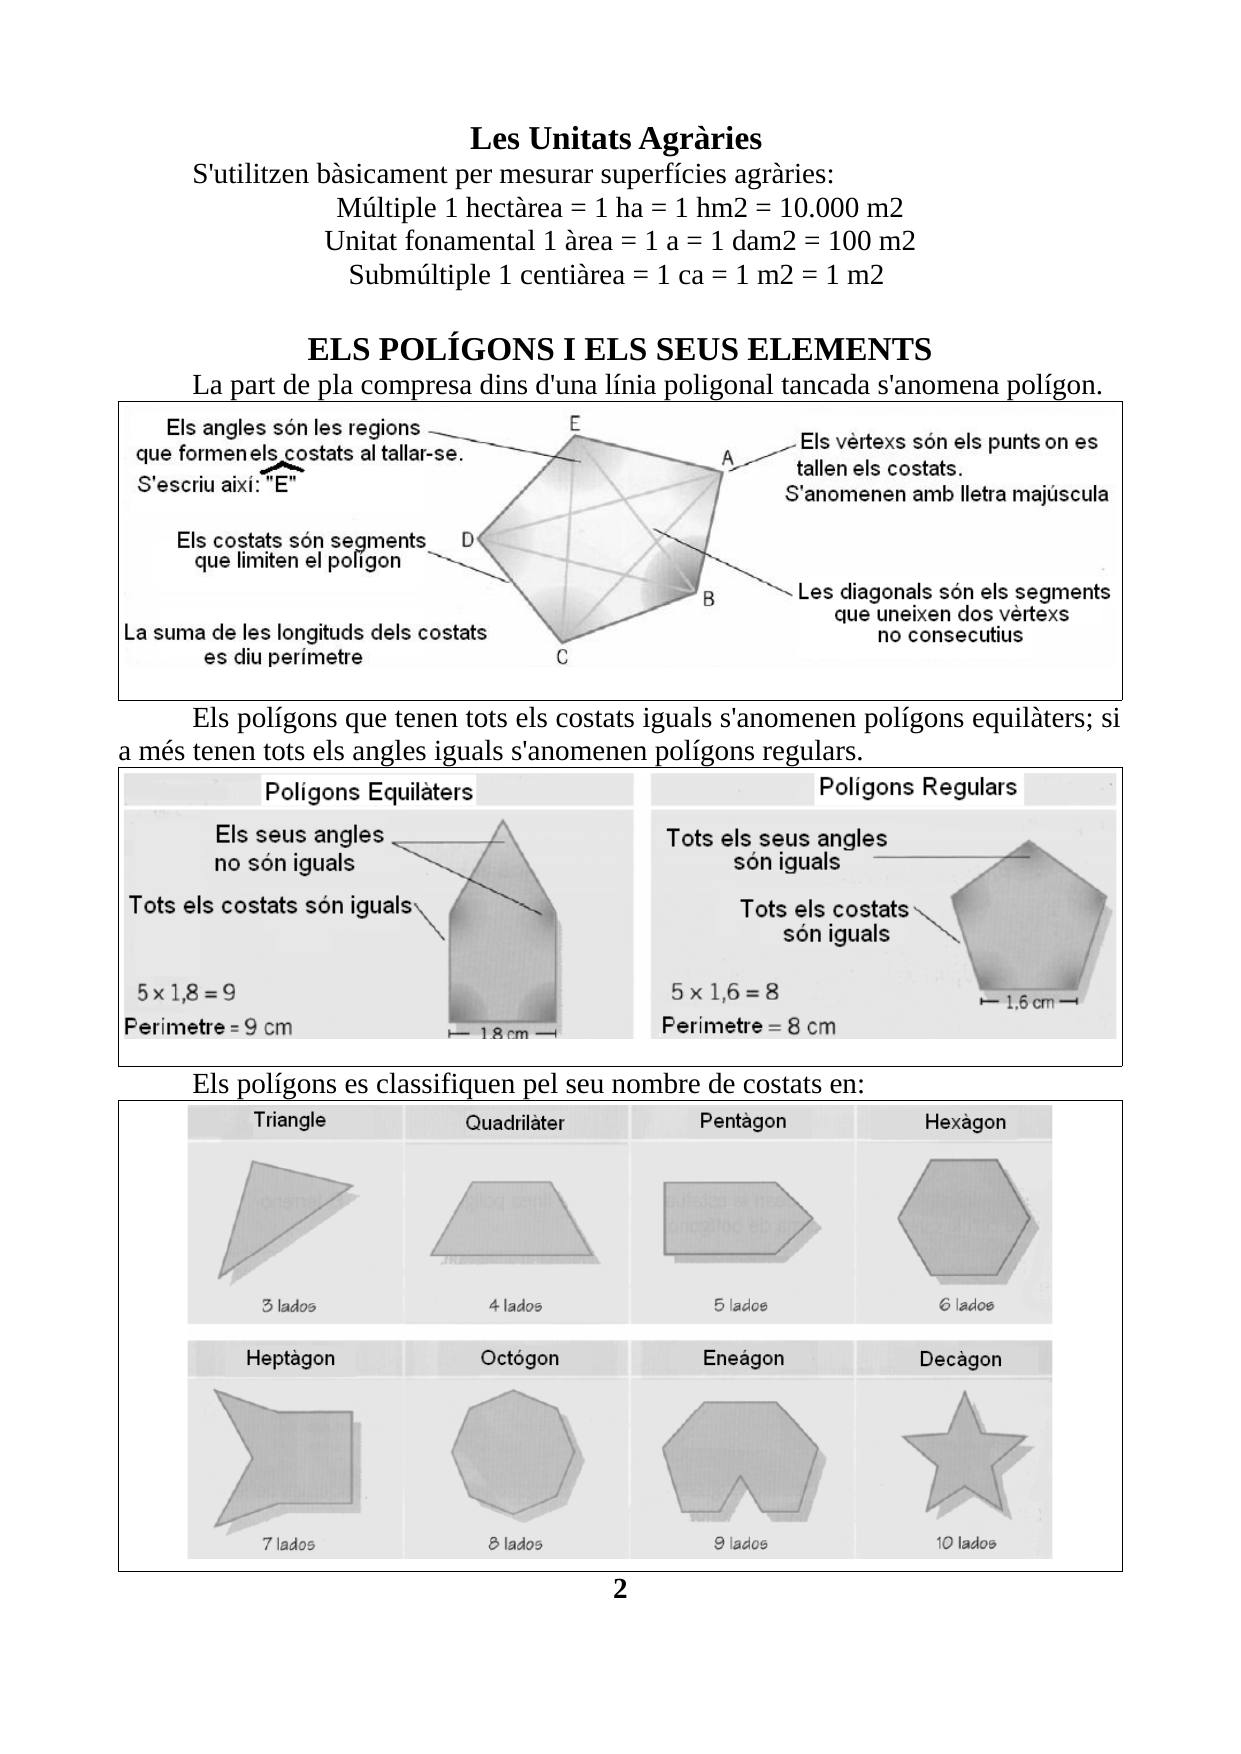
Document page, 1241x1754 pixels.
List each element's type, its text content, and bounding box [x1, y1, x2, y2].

text Submúltiple 1 centiàrea = 1 ca = 1 m2 = 1 m2 [118, 257, 1122, 291]
text Les Unitats Agràries [118, 118, 1122, 156]
text S'utilitzen bàsicament per mesurar superfícies agràries: [118, 156, 1122, 190]
table_header [119, 768, 1122, 1066]
text La part de pla compresa dins d'una línia poligonal tancada s'anomena polígon. [118, 367, 1122, 401]
table_header [119, 1101, 1122, 1571]
text Els polígons que tenen tots els costats iguals s'anomenen polígons equilàters; si a més tenen tots els angles iguals s'anomenen polígons regulars. [118, 701, 1122, 767]
text Els polígons es classifiquen pel seu nombre de costats en: [118, 1067, 1122, 1100]
text 2 [118, 1572, 1122, 1605]
table_header [119, 402, 1122, 700]
text Múltiple 1 hectàrea = 1 ha = 1 hm2 = 10.000 m2 [118, 190, 1122, 223]
text ELS POLÍGONS I ELS SEUS ELEMENTS [118, 329, 1122, 367]
text Unitat fonamental 1 àrea = 1 a = 1 dam2 = 100 m2 [118, 223, 1122, 257]
